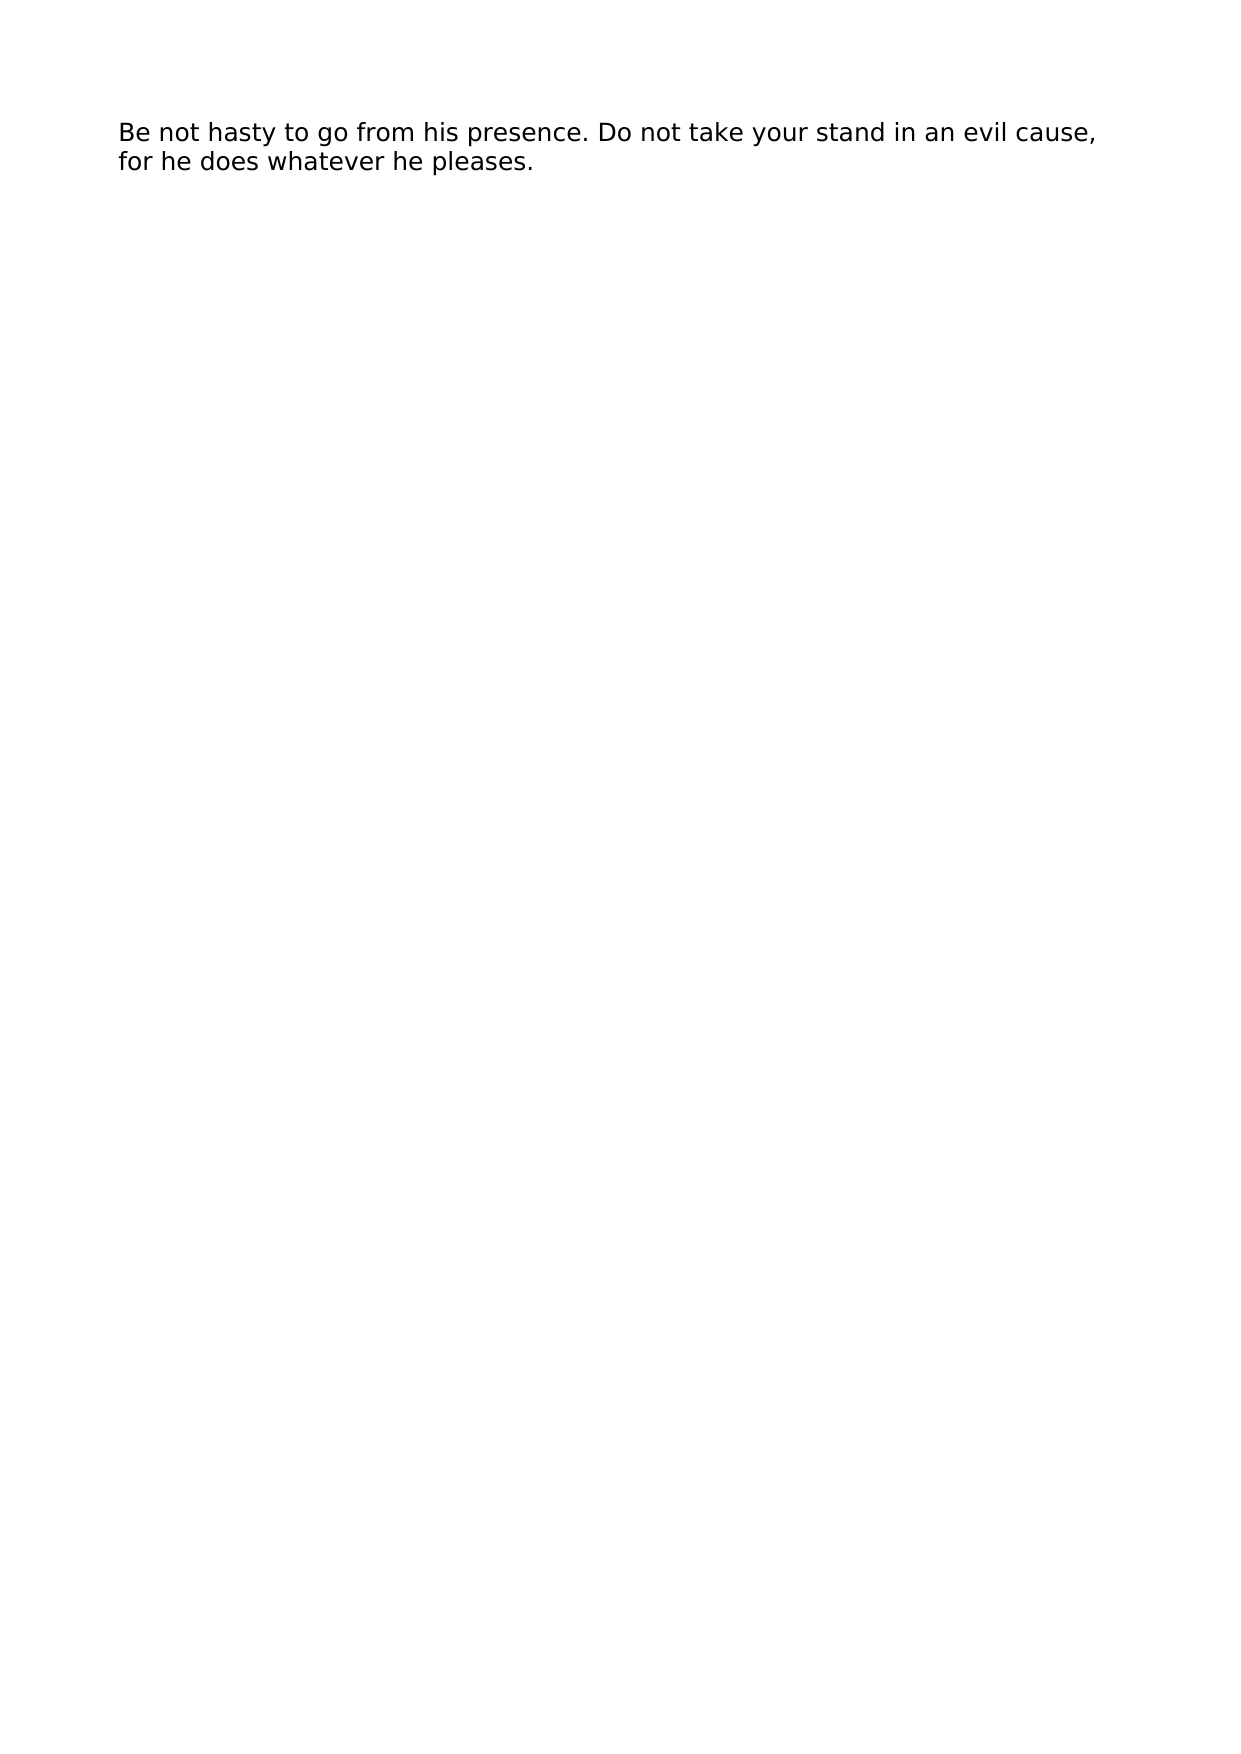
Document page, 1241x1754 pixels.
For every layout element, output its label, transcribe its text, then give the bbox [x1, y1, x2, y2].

text Be not hasty to go from his presence. Do not take your stand in an evil cause, for he does whatever he pleases. [118, 118, 1122, 176]
